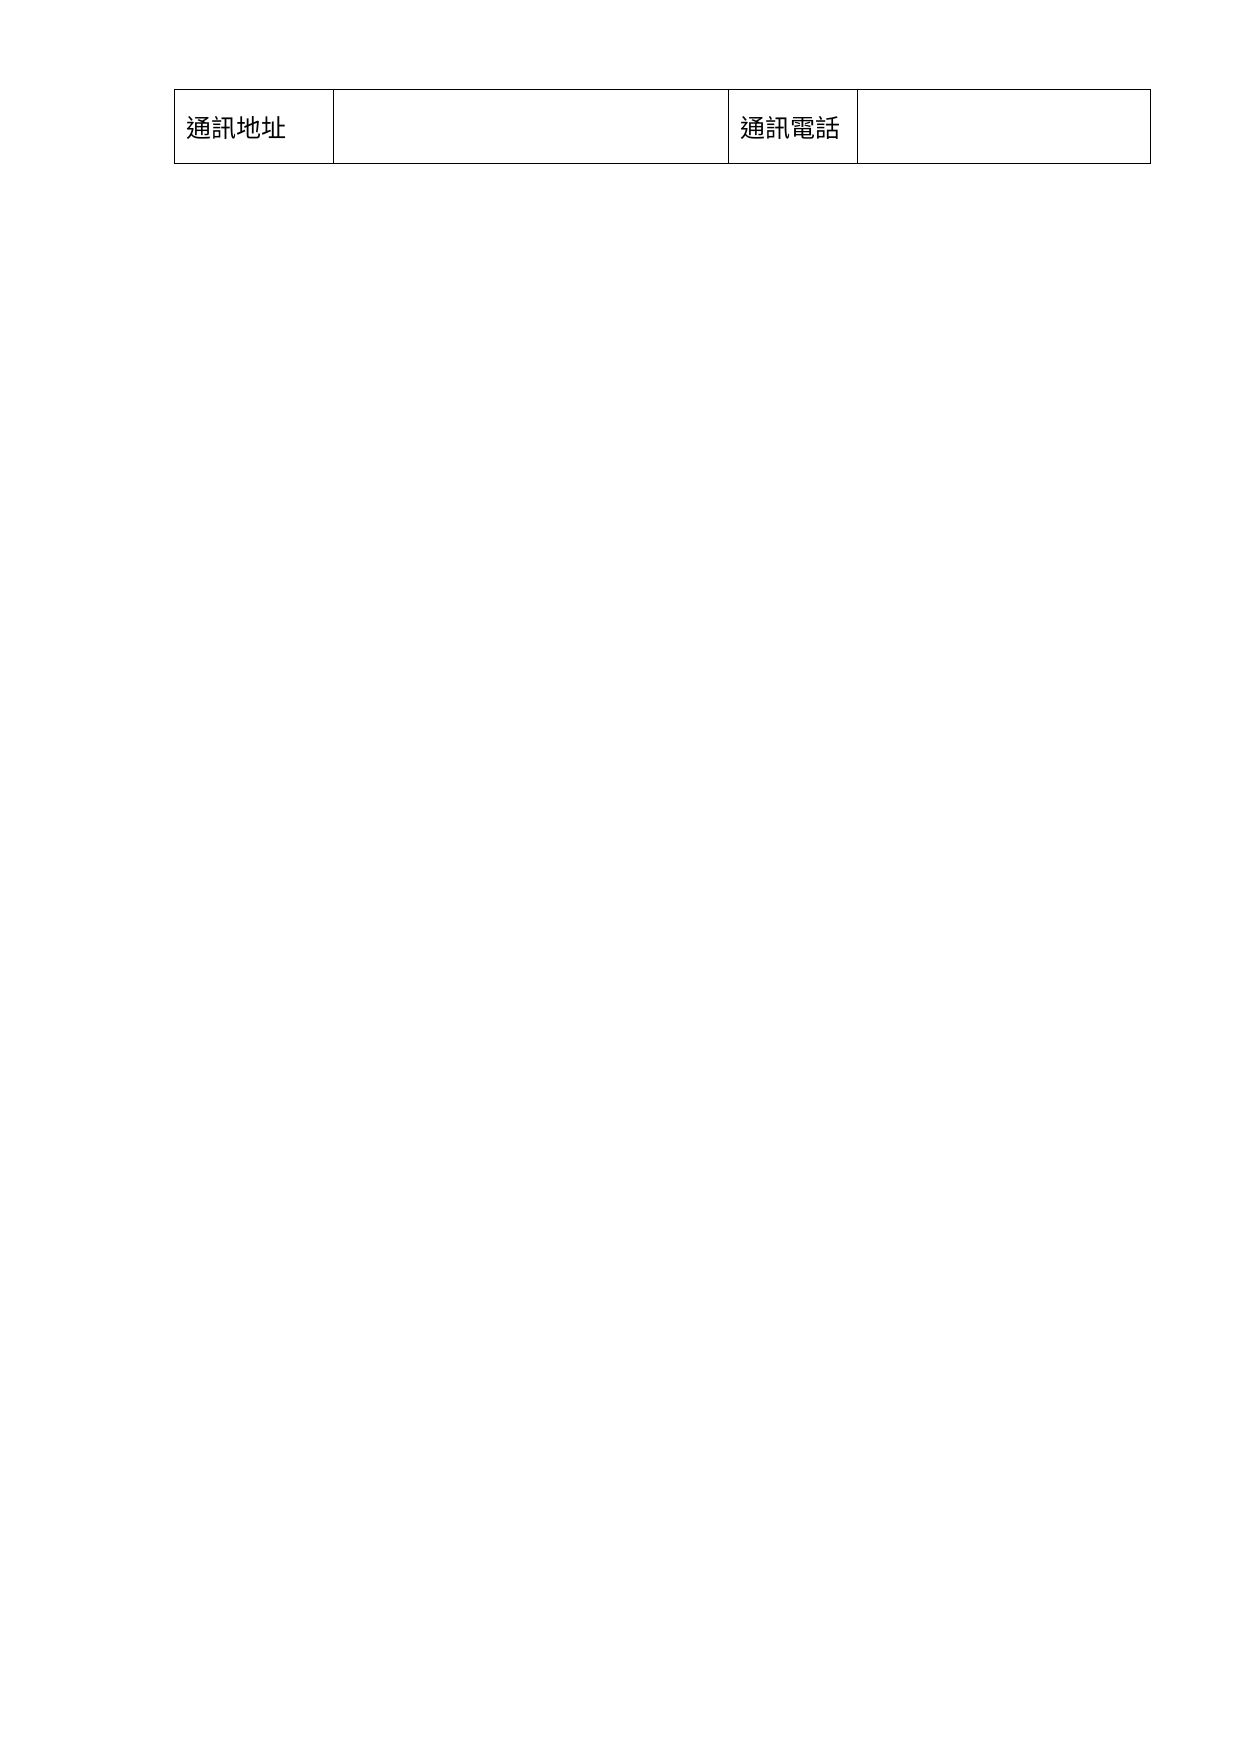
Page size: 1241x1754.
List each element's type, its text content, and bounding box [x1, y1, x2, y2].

table_cell [334, 90, 728, 163]
table_cell 通訊電話 [729, 90, 857, 163]
table_cell [858, 90, 1150, 163]
table_cell 通訊地址 [175, 90, 333, 163]
